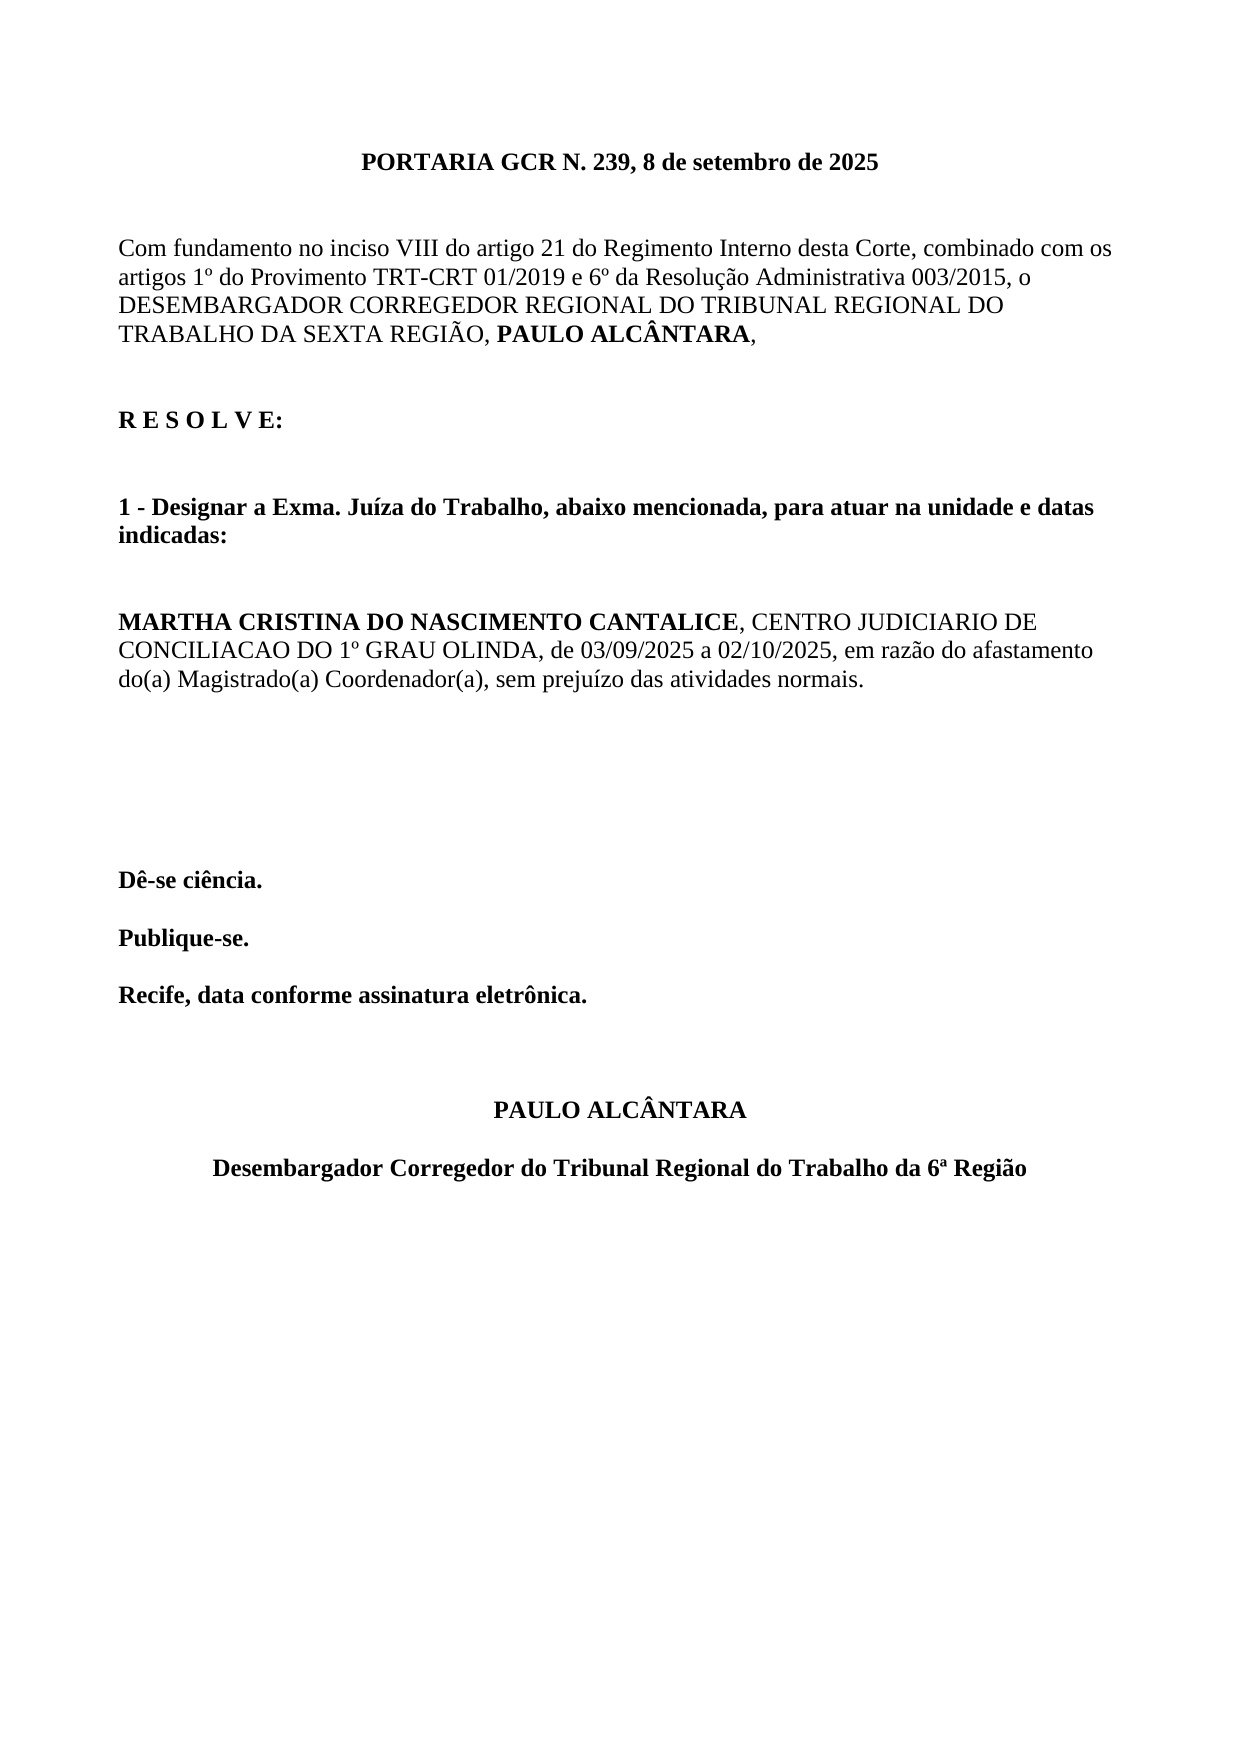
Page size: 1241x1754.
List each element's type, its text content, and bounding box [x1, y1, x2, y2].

text PORTARIA GCR N. 239, 8 de setembro de 2025 [118, 147, 1122, 176]
text Desembargador Corregedor do Tribunal Regional do Trabalho da 6ª Região [118, 1153, 1122, 1182]
text R E S O L V E: [118, 406, 1122, 434]
text Com fundamento no inciso VIII do artigo 21 do Regimento Interno desta Corte, combinado com os artigos 1º do Provimento TRT-CRT 01/2019 e 6º da Resolução Administrativa 003/2015, o DESEMBARGADOR CORREGEDOR REGIONAL DO TRIBUNAL REGIONAL DO TRABALHO DA SEXTA REGIÃO, PAULO ALCÂNTARA, [118, 233, 1122, 348]
text Publique-se. [118, 923, 1122, 952]
text MARTHA CRISTINA DO NASCIMENTO CANTALICE, CENTRO JUDICIARIO DE CONCILIACAO DO 1º GRAU OLINDA, de 03/09/2025 a 02/10/2025, em razão do afastamento do(a) Magistrado(a) Coordenador(a), sem prejuízo das atividades normais. [118, 607, 1122, 693]
text Recife, data conforme assinatura eletrônica. [118, 981, 1122, 1009]
text Dê-se ciência. [118, 866, 1122, 894]
text 1 - Designar a Exma. Juíza do Trabalho, abaixo mencionada, para atuar na unidade e datas indicadas: [118, 492, 1122, 549]
text PAULO ALCÂNTARA [118, 1096, 1122, 1124]
